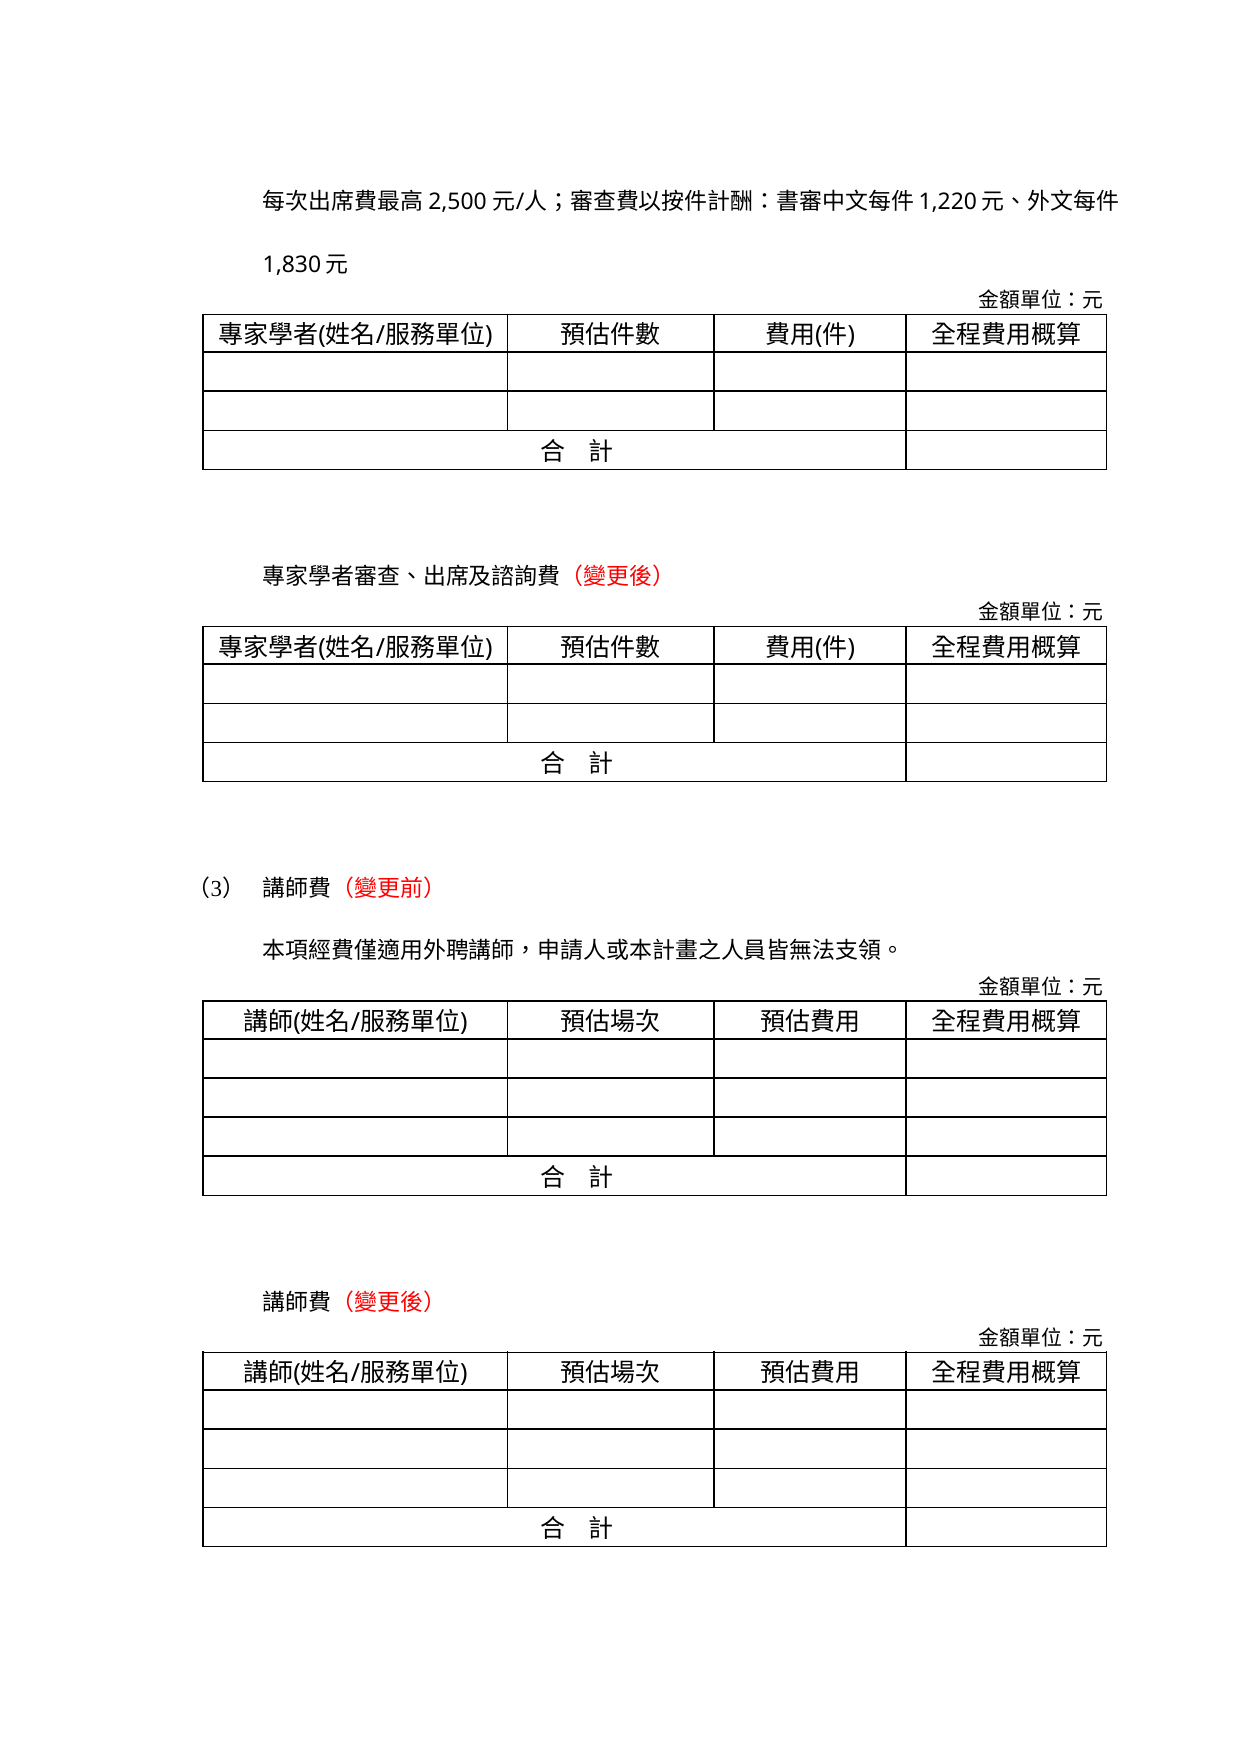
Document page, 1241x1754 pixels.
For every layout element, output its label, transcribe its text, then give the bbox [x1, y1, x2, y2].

table_cell [907, 1157, 1106, 1194]
table_cell [204, 1469, 507, 1507]
table_cell 預估費用 [715, 1002, 905, 1038]
table_cell [204, 1391, 507, 1428]
table_header 金額單位：元 [203, 283, 1106, 313]
table_cell [204, 1118, 507, 1155]
table_cell [907, 704, 1106, 742]
text 每次出席費最高 2,500 元/人；審查費以按件計酬：書審中文每件1,220元、外文每件1,830元 [262, 158, 1122, 283]
table_cell [907, 665, 1106, 702]
table_cell [715, 1469, 905, 1507]
table_cell [715, 1118, 905, 1155]
table_cell 講師(姓名/服務單位) [204, 1002, 507, 1038]
table_cell [508, 1391, 713, 1428]
table_cell [508, 1469, 713, 1507]
table_cell 講師(姓名/服務單位) [204, 1353, 507, 1389]
table_cell [715, 353, 905, 390]
table_header 金額單位：元 [203, 970, 1106, 1000]
table_cell [715, 1079, 905, 1116]
table_header 金額單位：元 [203, 595, 1106, 626]
table_cell [907, 1118, 1106, 1155]
table_cell [204, 1040, 507, 1077]
table_header 金額單位：元 [203, 1321, 1106, 1351]
table_cell [907, 392, 1106, 429]
table_cell [907, 1040, 1106, 1077]
table_cell 預估場次 [508, 1002, 713, 1038]
table_cell 費用(件) [715, 315, 905, 351]
table_cell 預估件數 [508, 627, 713, 663]
text 本項經費僅適用外聘講師，申請人或本計畫之人員皆無法支領。 [262, 907, 1122, 970]
table_cell 預估費用 [715, 1353, 905, 1389]
table_cell 合 計 [204, 1508, 905, 1546]
table_cell [907, 1391, 1106, 1428]
table_cell [715, 1040, 905, 1077]
table_cell 全程費用概算 [907, 627, 1106, 663]
table_cell 預估件數 [508, 315, 713, 351]
table_cell [204, 1430, 507, 1467]
table_cell 全程費用概算 [907, 315, 1106, 351]
table_cell [204, 1079, 507, 1116]
table_cell [715, 704, 905, 742]
table_cell 全程費用概算 [907, 1353, 1106, 1389]
table_cell [204, 665, 507, 702]
list 講師費（變更前） [187, 845, 1122, 907]
table_cell 費用(件) [715, 627, 905, 663]
table_cell [508, 1040, 713, 1077]
table_cell [508, 1430, 713, 1467]
table_cell [907, 431, 1106, 469]
table_cell [715, 1430, 905, 1467]
table_cell [508, 1118, 713, 1155]
table_cell [508, 665, 713, 702]
table_cell 專家學者(姓名/服務單位) [204, 315, 507, 351]
table_cell [508, 392, 713, 429]
table_cell [907, 1469, 1106, 1507]
table_cell [907, 1430, 1106, 1467]
table_cell [204, 392, 507, 429]
table_cell [715, 665, 905, 702]
table_cell [715, 1391, 905, 1428]
table_cell [907, 353, 1106, 390]
table_cell 預估場次 [508, 1353, 713, 1389]
table_cell [204, 353, 507, 390]
table_cell 合 計 [204, 743, 905, 781]
table_cell [508, 1079, 713, 1116]
table_cell [715, 392, 905, 429]
table_cell [907, 1079, 1106, 1116]
table_cell [508, 704, 713, 742]
table_cell 全程費用概算 [907, 1002, 1106, 1038]
table_cell 專家學者(姓名/服務單位) [204, 627, 507, 663]
table_cell 合 計 [204, 431, 905, 469]
text 專家學者審查、出席及諮詢費（變更後） [262, 533, 1122, 595]
table_cell [907, 1508, 1106, 1546]
table_cell [907, 743, 1106, 781]
text 講師費（變更後） [262, 1259, 1122, 1321]
table_cell 合 計 [204, 1157, 905, 1194]
table_cell [508, 353, 713, 390]
table_cell [204, 704, 507, 742]
